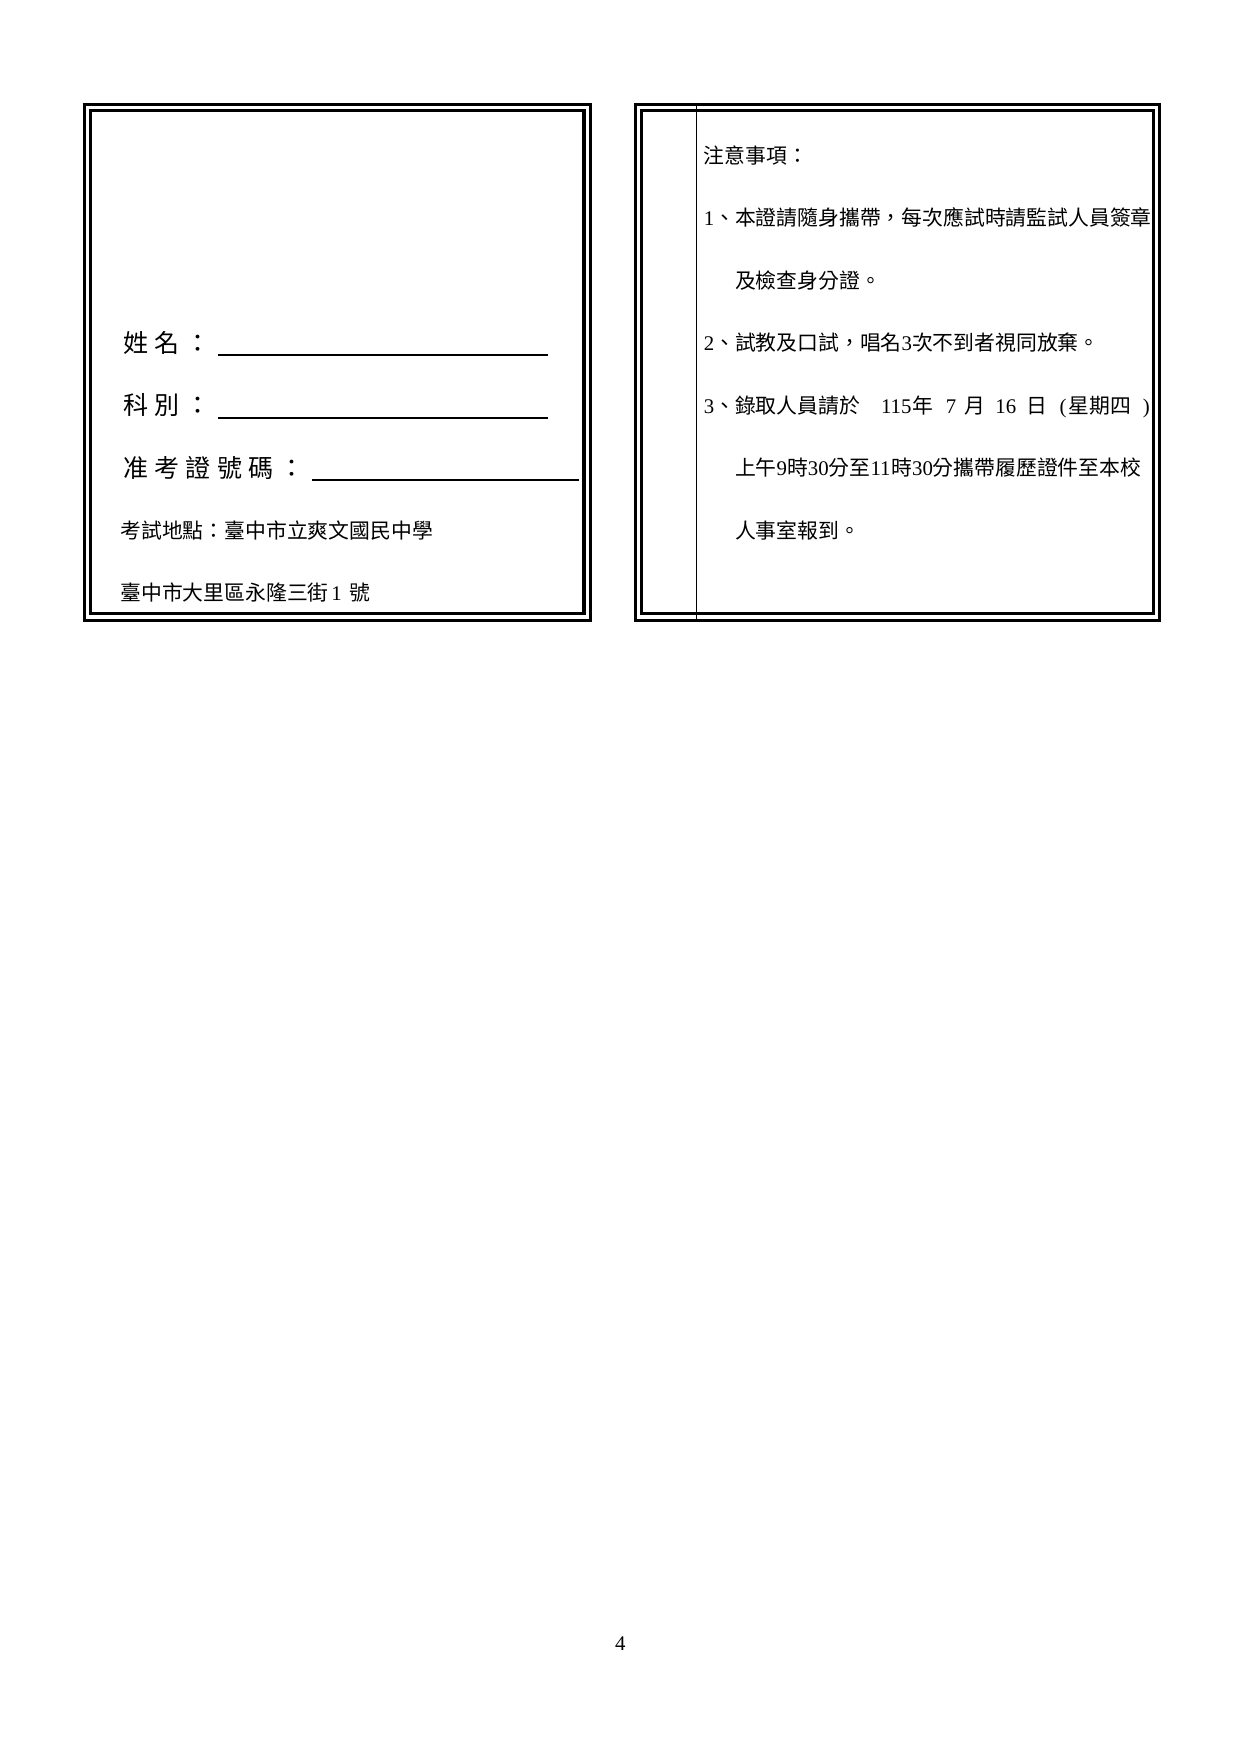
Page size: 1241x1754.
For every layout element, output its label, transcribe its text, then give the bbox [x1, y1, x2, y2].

table_cell 115學年度臺中市立爽文國民中學代理 教師甄選 准 考 證 姓名： 科別： 准考證號碼： 考試地點：臺中市立爽文國民中學 臺中市大里區永隆三街1 號 [92, 112, 582, 612]
table_cell [592, 103, 634, 612]
table_cell [639, 106, 696, 612]
table_cell 115學年度臺中市立爽文國民中學代理 教師甄選 准 考 證 姓名： 科別： 准考證號碼： 考試地點：臺中市立爽文國民中學 臺中市大里區永隆三街1 號 [87, 106, 587, 612]
table_cell 注意事項： 1、本證請隨身攜帶，每次應試時請監試人員簽章及檢查身分證。 2、試教及口試，唱名3次不到者視同放棄。 3、錄取人員請於 115年 7 月 16 日 (星期四 )上午9時30分至11時30分攜帶履歷證件至本校人事室報到。 [697, 106, 1156, 612]
